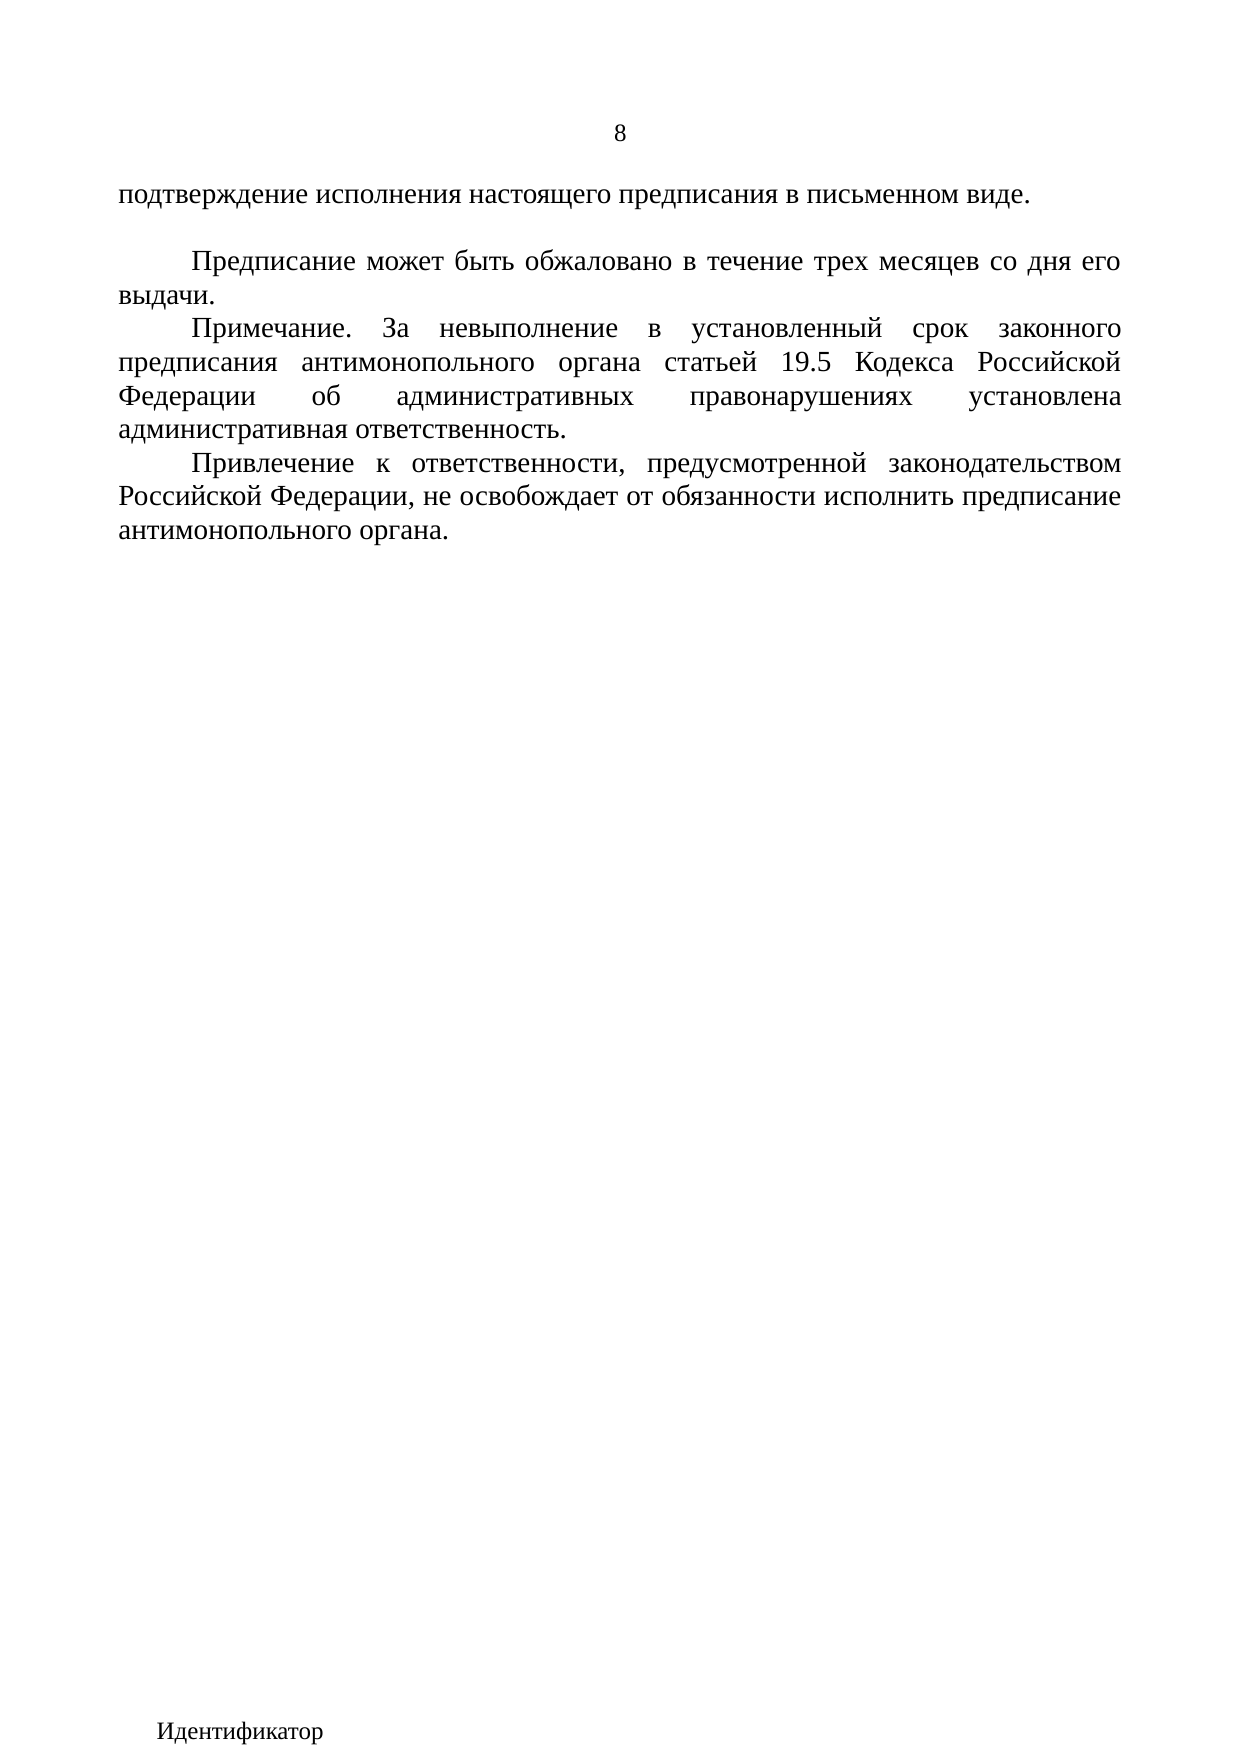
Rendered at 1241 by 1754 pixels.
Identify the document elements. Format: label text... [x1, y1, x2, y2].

text Привлечение к ответственности, предусмотренной законодательством Российской Федерации, не освобождает от обязанности исполнить предписание антимонопольного органа. [118, 445, 1122, 545]
text подтверждение исполнения настоящего предписания в письменном виде. [118, 176, 1122, 210]
text Предписание может быть обжаловано в течение трех месяцев со дня его выдачи. [118, 243, 1122, 311]
text Примечание. За невыполнение в установленный срок законного предписания антимонопольного органа статьей 19.5 Кодекса Российской Федерации об административных правонарушениях установлена административная ответственность. [118, 311, 1122, 445]
